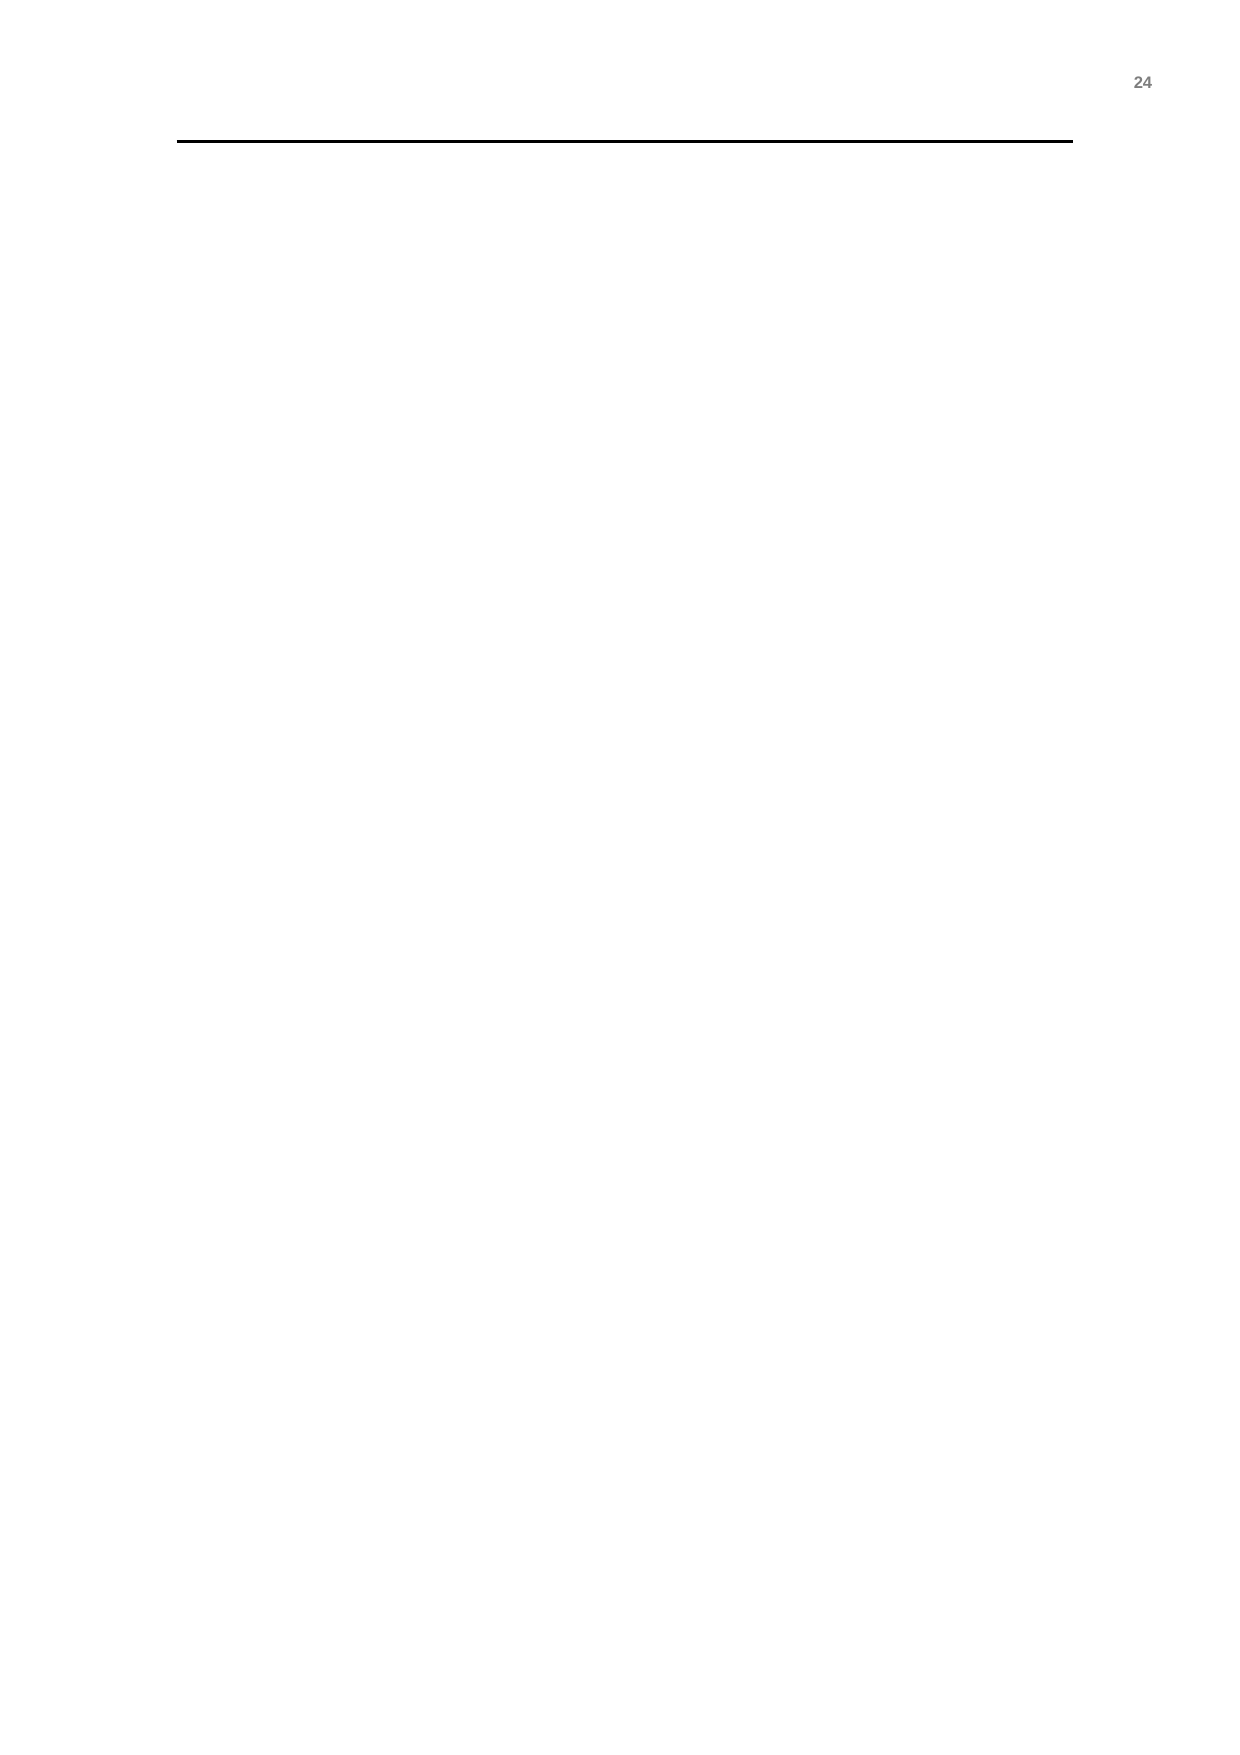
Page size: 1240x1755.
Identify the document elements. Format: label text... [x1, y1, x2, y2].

text Total 37.840 6.615 [272, 121, 1177, 140]
